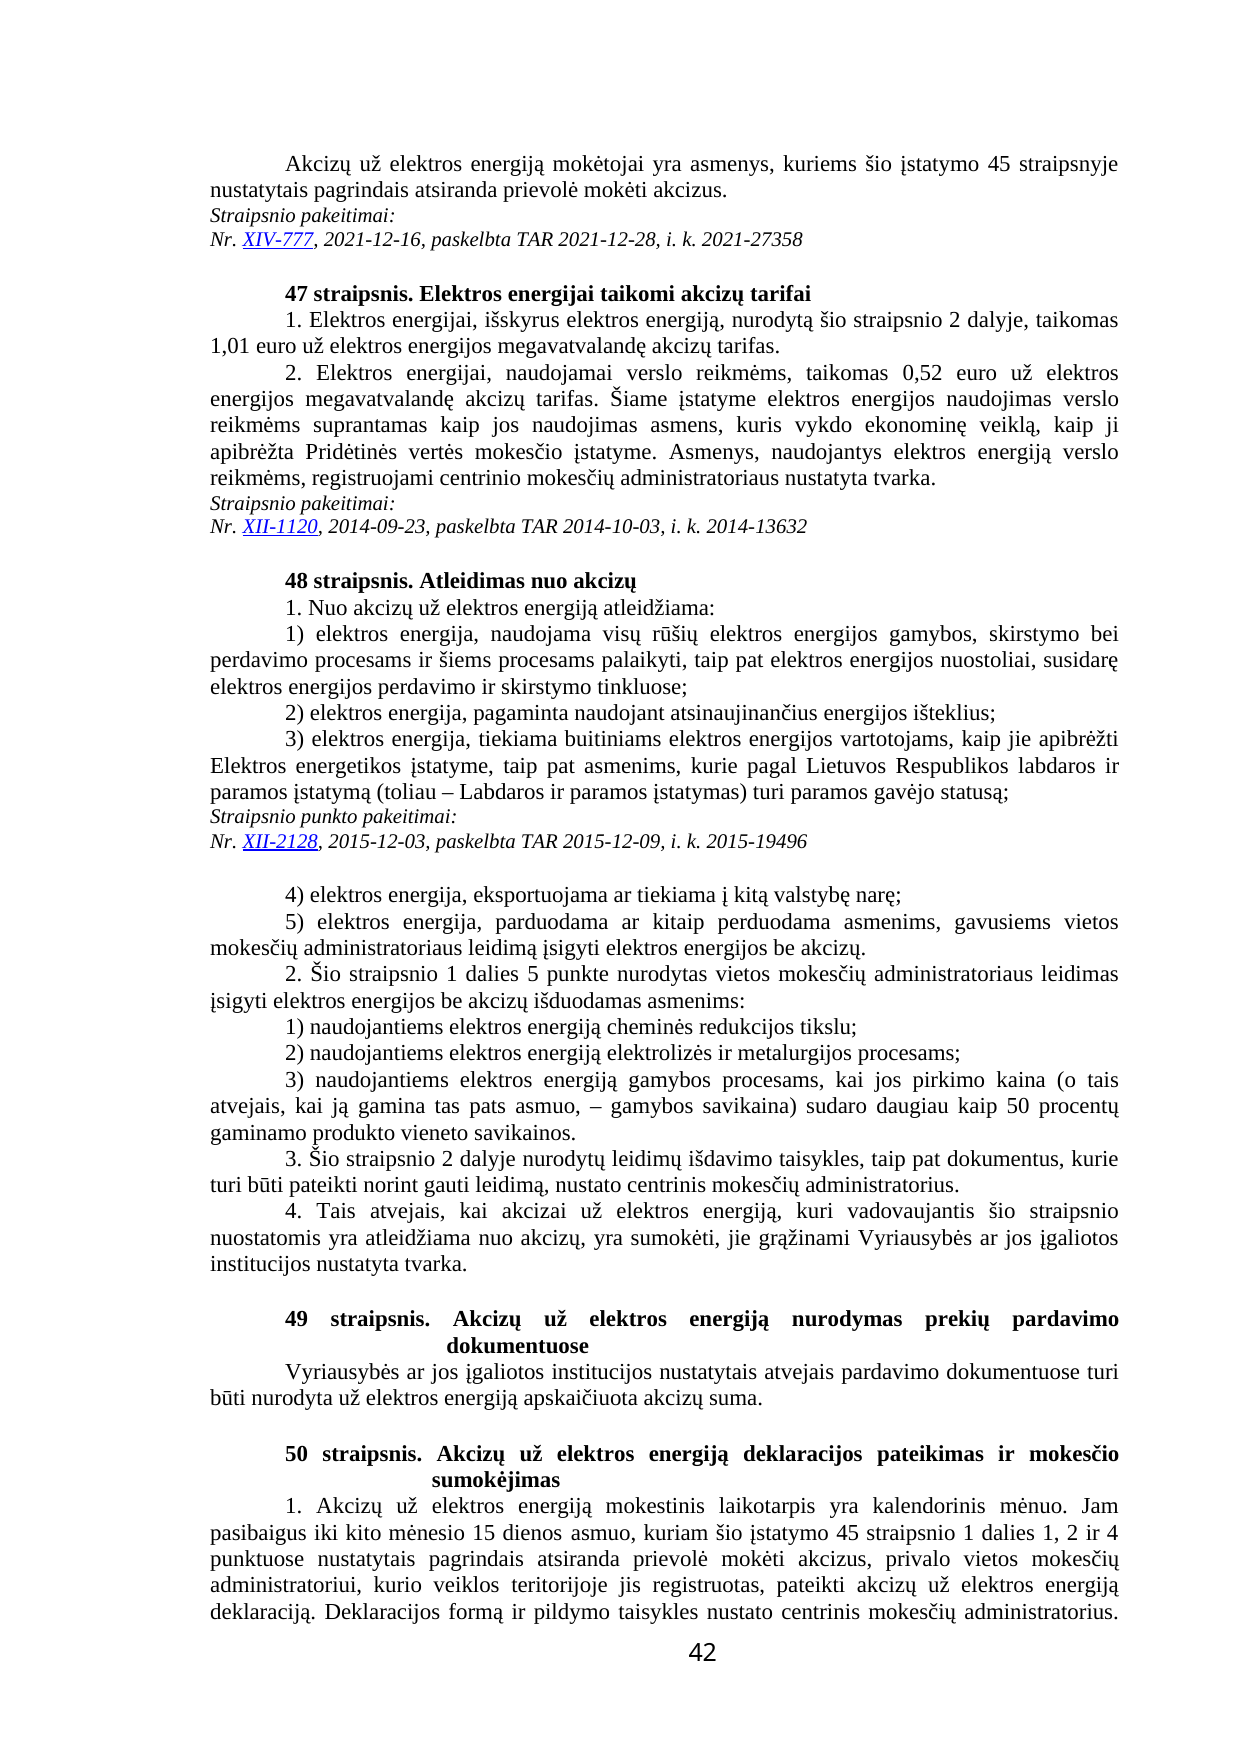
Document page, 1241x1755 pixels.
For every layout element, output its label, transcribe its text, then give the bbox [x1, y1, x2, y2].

text Vyriausybės ar jos įgaliotos institucijos nustatytais atvejais pardavimo dokumentuose turi būti nurodyta už elektros energiją apskaičiuota akcizų suma. [210, 1358, 1120, 1411]
text 2. Šio straipsnio 1 dalies 5 punkte nurodytas vietos mokesčių administratoriaus leidimas įsigyti elektros energijos be akcizų išduodamas asmenims: [210, 960, 1120, 1013]
text Nr. XIV-777, 2021-12-16, paskelbta TAR 2021-12-28, i. k. 2021-27358 [210, 227, 1120, 251]
text 5) elektros energija, parduodama ar kitaip perduodama asmenims, gavusiems vietos mokesčių administratoriaus leidimą įsigyti elektros energijos be akcizų. [210, 908, 1120, 960]
text Nr. XII-1120, 2014-09-23, paskelbta TAR 2014-10-03, i. k. 2014-13632 [210, 514, 1120, 538]
text 1. Akcizų už elektros energiją mokestinis laikotarpis yra kalendorinis mėnuo. Jam pasibaigus iki kito mėnesio 15 dienos asmuo, kuriam šio įstatymo 45 straipsnio 1 dalies 1, 2 ir 4 punktuose nustatytais pagrindais atsiranda prievolė mokėti akcizus, privalo vietos mokesčių administratoriui, kurio veiklos teritorijoje jis registruotas, pateikti akcizų už elektros energiją deklaraciją. Deklaracijos formą ir pildymo taisykles nustato centrinis mokesčių administratorius. [210, 1492, 1120, 1624]
text 47 straipsnis. Elektros energijai taikomi akcizų tarifai [210, 279, 1120, 306]
text Straipsnio pakeitimai: [210, 490, 1120, 514]
text 50 straipsnis. Akcizų už elektros energiją deklaracijos pateikimas ir mokesčio sumokėjimas [285, 1439, 1120, 1492]
text 1. Elektros energijai, išskyrus elektros energiją, nurodytą šio straipsnio 2 dalyje, taikomas 1,01 euro už elektros energijos megavatvalandę akcizų tarifas. [210, 306, 1120, 359]
text 3) elektros energija, tiekiama buitiniams elektros energijos vartotojams, kaip jie apibrėžti Elektros energetikos įstatyme, taip pat asmenims, kurie pagal Lietuvos Respublikos labdaros ir paramos įstatymą (toliau – Labdaros ir paramos įstatymas) turi paramos gavėjo statusą; [210, 725, 1120, 804]
text 2. Elektros energijai, naudojamai verslo reikmėms, taikomas 0,52 euro už elektros energijos megavatvalandę akcizų tarifas. Šiame įstatyme elektros energijos naudojimas verslo reikmėms suprantamas kaip jos naudojimas asmens, kuris vykdo ekonominę veiklą, kaip ji apibrėžta Pridėtinės vertės mokesčio įstatyme. Asmenys, naudojantys elektros energiją verslo reikmėms, registruojami centrinio mokesčių administratoriaus nustatyta tvarka. [210, 359, 1120, 490]
text 4. Tais atvejais, kai akcizai už elektros energiją, kuri vadovaujantis šio straipsnio nuostatomis yra atleidžiama nuo akcizų, yra sumokėti, jie grąžinami Vyriausybės ar jos įgaliotos institucijos nustatyta tvarka. [210, 1198, 1120, 1277]
text Akcizų už elektros energiją mokėtojai yra asmenys, kuriems šio įstatymo 45 straipsnyje nustatytais pagrindais atsiranda prievolė mokėti akcizus. [210, 150, 1120, 203]
text 49 straipsnis. Akcizų už elektros energiją nurodymas prekių pardavimo dokumentuose [285, 1305, 1120, 1358]
text Straipsnio punkto pakeitimai: [210, 804, 1120, 828]
text 2) naudojantiems elektros energiją elektrolizės ir metalurgijos procesams; [210, 1039, 1120, 1066]
text 1. Nuo akcizų už elektros energiją atleidžiama: [210, 594, 1120, 620]
text 1) elektros energija, naudojama visų rūšių elektros energijos gamybos, skirstymo bei perdavimo procesams ir šiems procesams palaikyti, taip pat elektros energijos nuostoliai, susidarę elektros energijos perdavimo ir skirstymo tinkluose; [210, 620, 1120, 699]
text Straipsnio pakeitimai: [210, 203, 1120, 227]
text 1) naudojantiems elektros energiją cheminės redukcijos tikslu; [210, 1013, 1120, 1039]
text 48 straipsnis. Atleidimas nuo akcizų [210, 567, 1120, 594]
text 3. Šio straipsnio 2 dalyje nurodytų leidimų išdavimo taisykles, taip pat dokumentus, kurie turi būti pateikti norint gauti leidimą, nustato centrinis mokesčių administratorius. [210, 1145, 1120, 1198]
text 2) elektros energija, pagaminta naudojant atsinaujinančius energijos išteklius; [210, 699, 1120, 725]
text Nr. XII-2128, 2015-12-03, paskelbta TAR 2015-12-09, i. k. 2015-19496 [210, 828, 1120, 853]
text 3) naudojantiems elektros energiją gamybos procesams, kai jos pirkimo kaina (o tais atvejais, kai ją gamina tas pats asmuo, – gamybos savikaina) sudaro daugiau kaip 50 procentų gaminamo produkto vieneto savikainos. [210, 1066, 1120, 1145]
text 4) elektros energija, eksportuojama ar tiekiama į kitą valstybę narę; [210, 881, 1120, 908]
